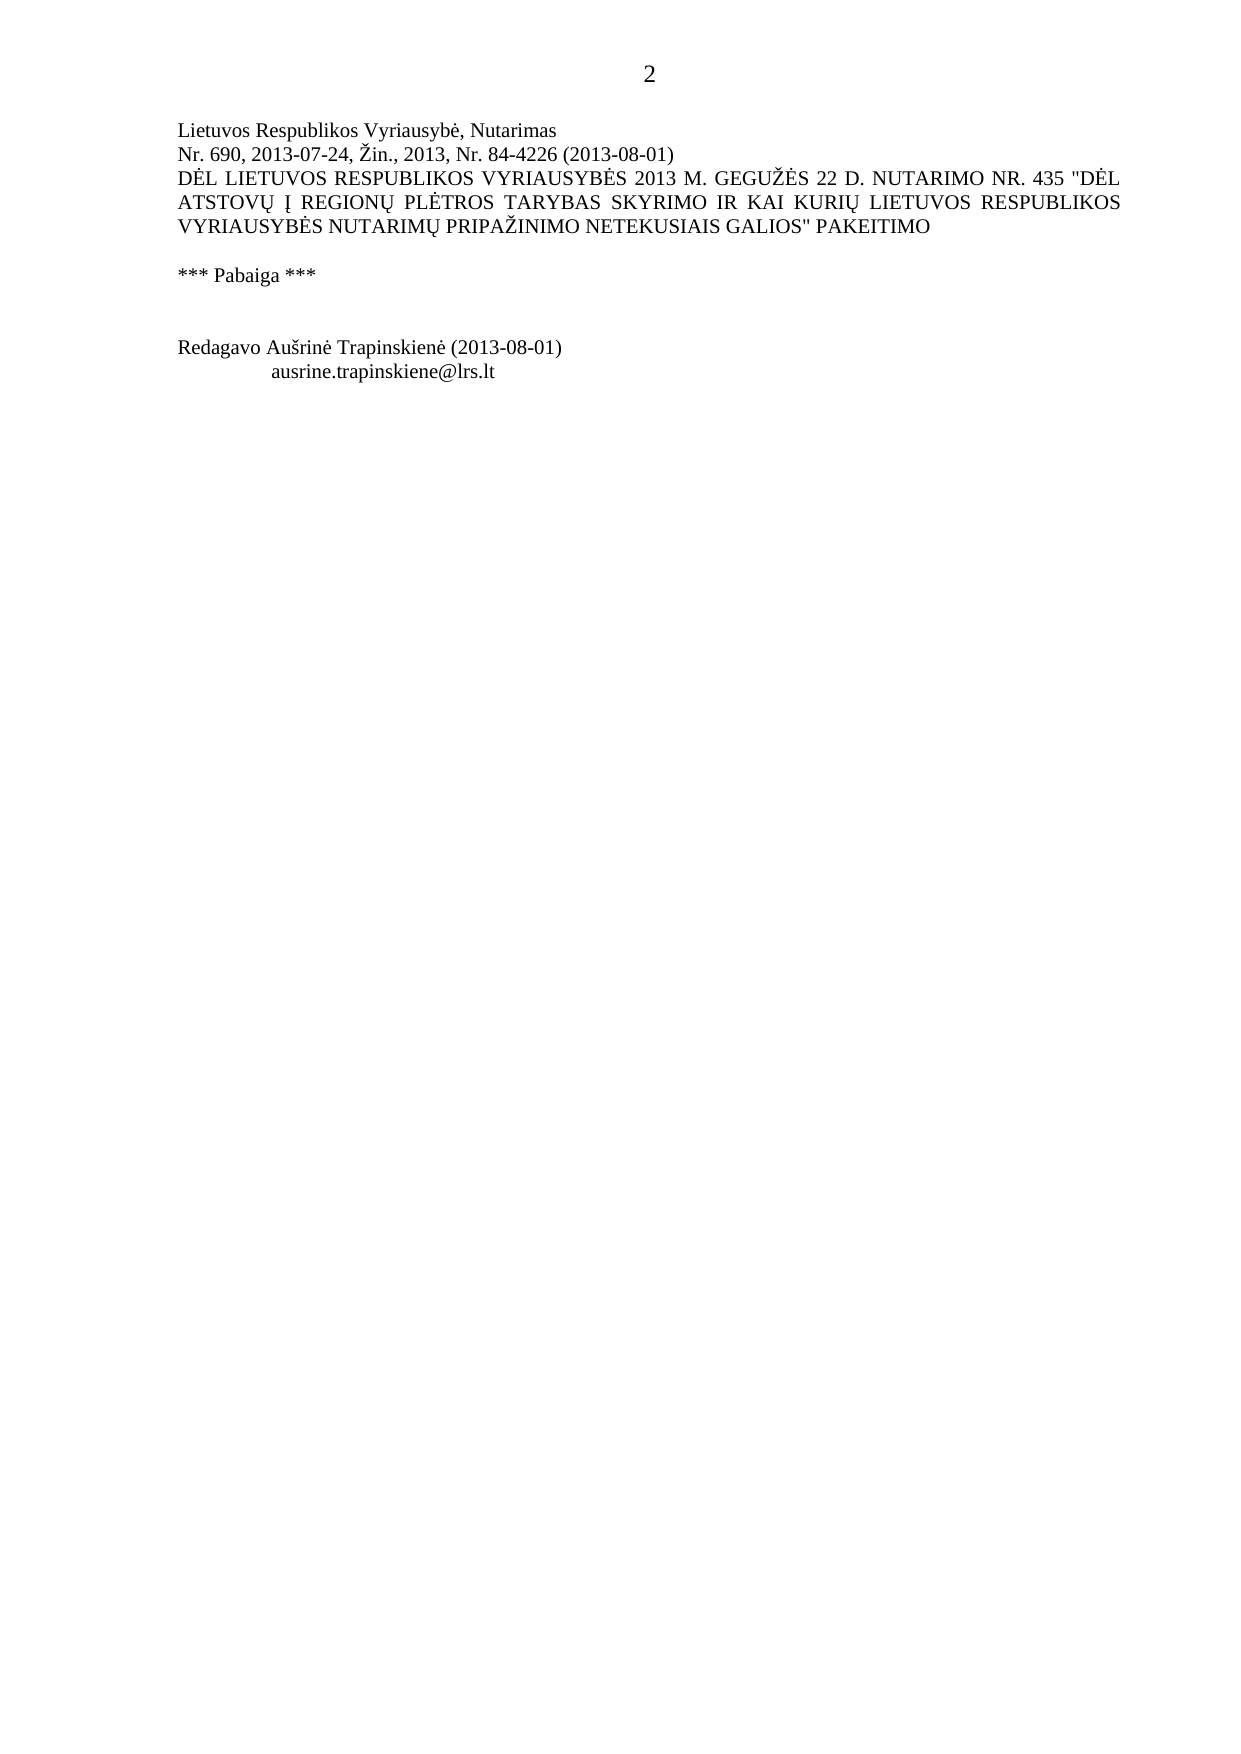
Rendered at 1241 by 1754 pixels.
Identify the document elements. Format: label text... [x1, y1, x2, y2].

text ausrine.trapinskiene@lrs.lt [177, 359, 1122, 383]
text Nr. 690, 2013-07-24, Žin., 2013, Nr. 84-4226 (2013-08-01) [177, 142, 1122, 166]
text Lietuvos Respublikos Vyriausybė, Nutarimas [177, 118, 1122, 142]
text *** Pabaiga *** [177, 262, 1122, 287]
text DĖL LIETUVOS RESPUBLIKOS VYRIAUSYBĖS 2013 M. GEGUŽĖS 22 D. NUTARIMO NR. 435 "DĖL ATSTOVŲ Į REGIONŲ PLĖTROS TARYBAS SKYRIMO IR KAI KURIŲ LIETUVOS RESPUBLIKOS VYRIAUSYBĖS NUTARIMŲ PRIPAŽINIMO NETEKUSIAIS GALIOS" PAKEITIMO [177, 166, 1122, 238]
text Redagavo Aušrinė Trapinskienė (2013-08-01) [177, 335, 1122, 359]
